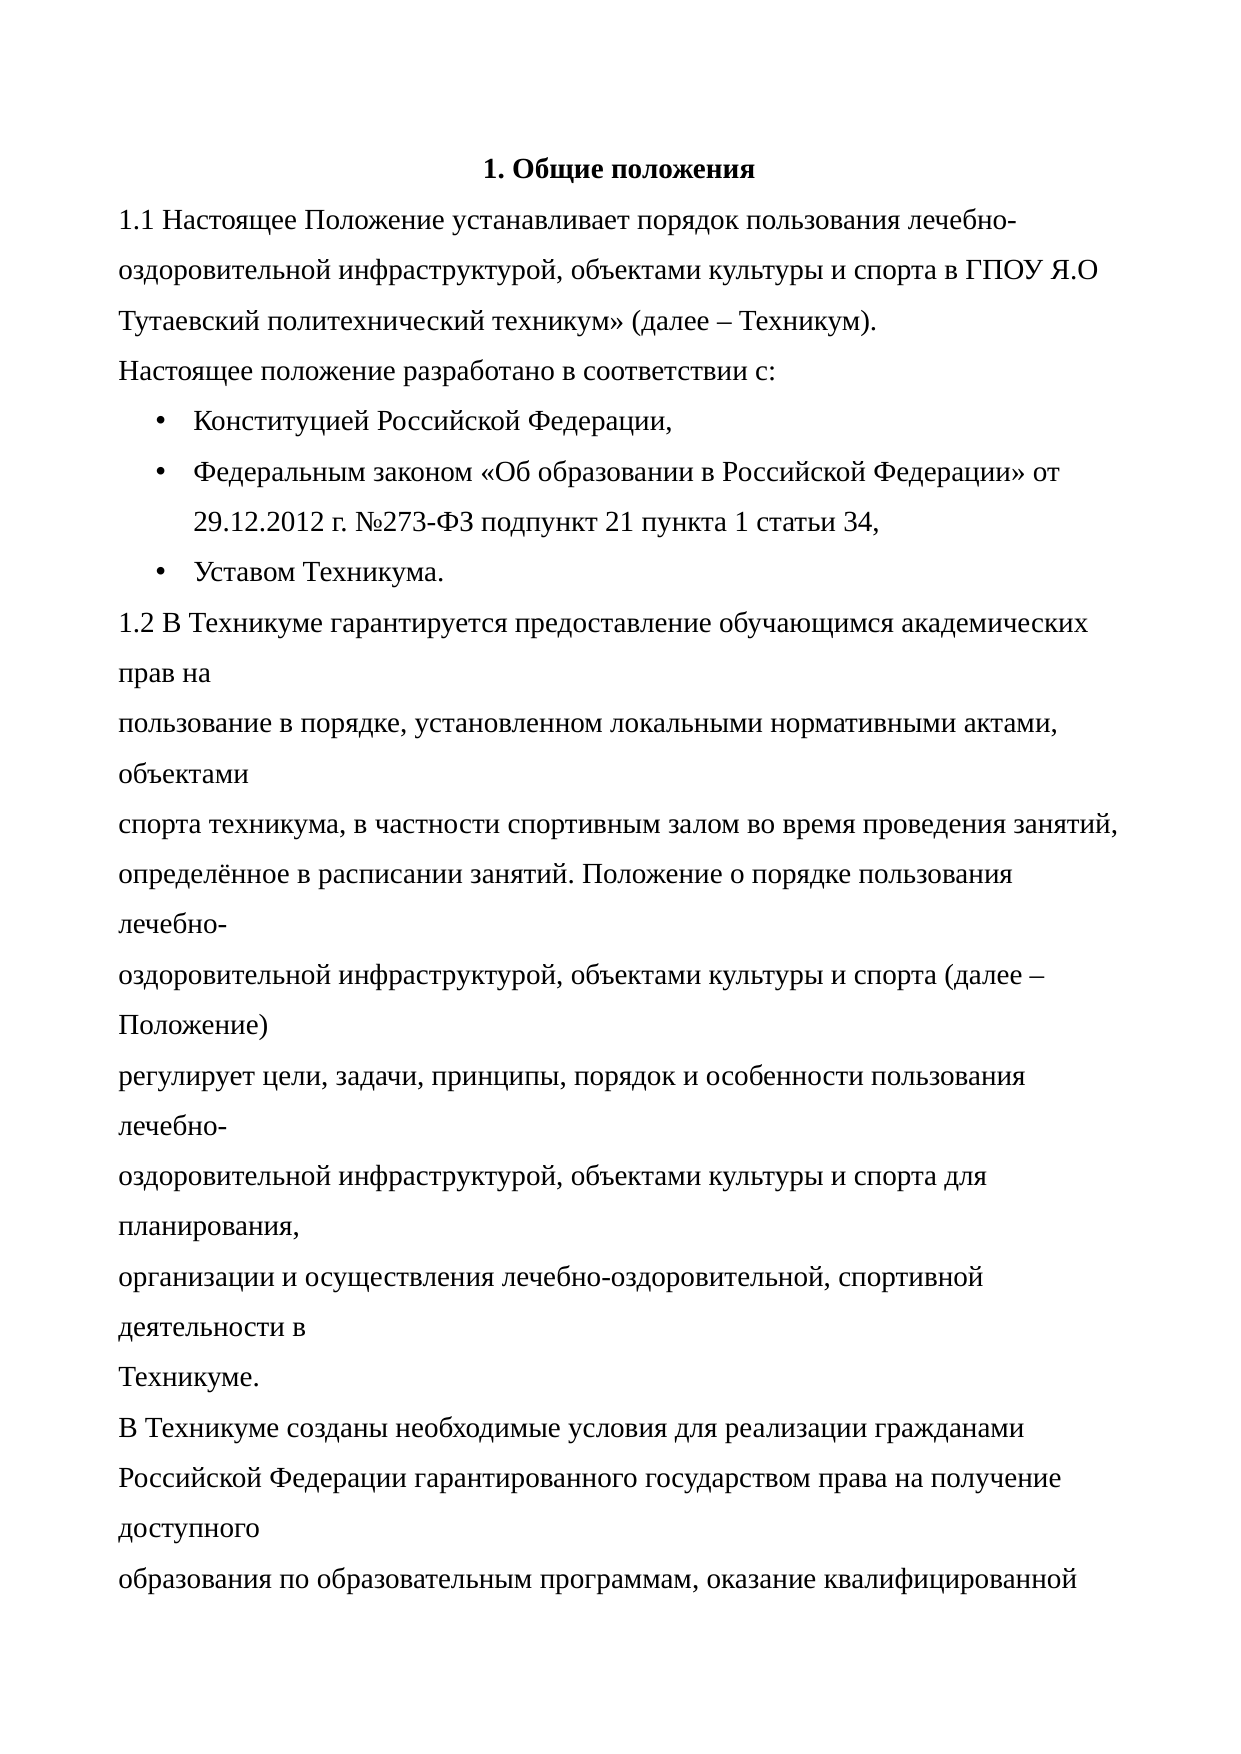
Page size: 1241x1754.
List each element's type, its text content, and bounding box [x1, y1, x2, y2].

list Уставом Техникума. [156, 554, 1122, 588]
text 1.2 В Техникуме гарантируется предоставление обучающимся академических прав на [118, 605, 1122, 689]
text В Техникуме созданы необходимые условия для реализации гражданами [118, 1410, 1122, 1443]
text спорта техникума, в частности спортивным залом во время проведения занятий, [118, 806, 1122, 839]
text Российской Федерации гарантированного государством права на получение доступного [118, 1460, 1122, 1544]
text образования по образовательным программам, оказание квалифицированной [118, 1561, 1122, 1594]
text 1.1 Настоящее Положение устанавливает порядок пользования лечебно-оздоровительной инфраструктурой, объектами культуры и спорта в ГПОУ Я.О Тутаевский политехнический техникум» (далее – Техникум). [118, 202, 1122, 336]
list Федеральным законом «Об образовании в Российской Федерации» от 29.12.2012 г. №273-ФЗ подпункт 21 пункта 1 статьи 34, [156, 454, 1122, 538]
text 1. Общие положения [118, 152, 1122, 185]
text оздоровительной инфраструктурой, объектами культуры и спорта для планирования, [118, 1158, 1122, 1242]
text Настоящее положение разработано в соответствии с: [118, 353, 1122, 386]
text регулирует цели, задачи, принципы, порядок и особенности пользования лечебно- [118, 1058, 1122, 1141]
text пользование в порядке, установленном локальными нормативными актами, объектами [118, 705, 1122, 789]
text организации и осуществления лечебно-оздоровительной, спортивной деятельности в [118, 1259, 1122, 1343]
text Техникуме. [118, 1359, 1122, 1393]
text определённое в расписании занятий. Положение о порядке пользования лечебно- [118, 856, 1122, 940]
list Конституцией Российской Федерации, [156, 403, 1122, 437]
text оздоровительной инфраструктурой, объектами культуры и спорта (далее – Положение) [118, 957, 1122, 1041]
